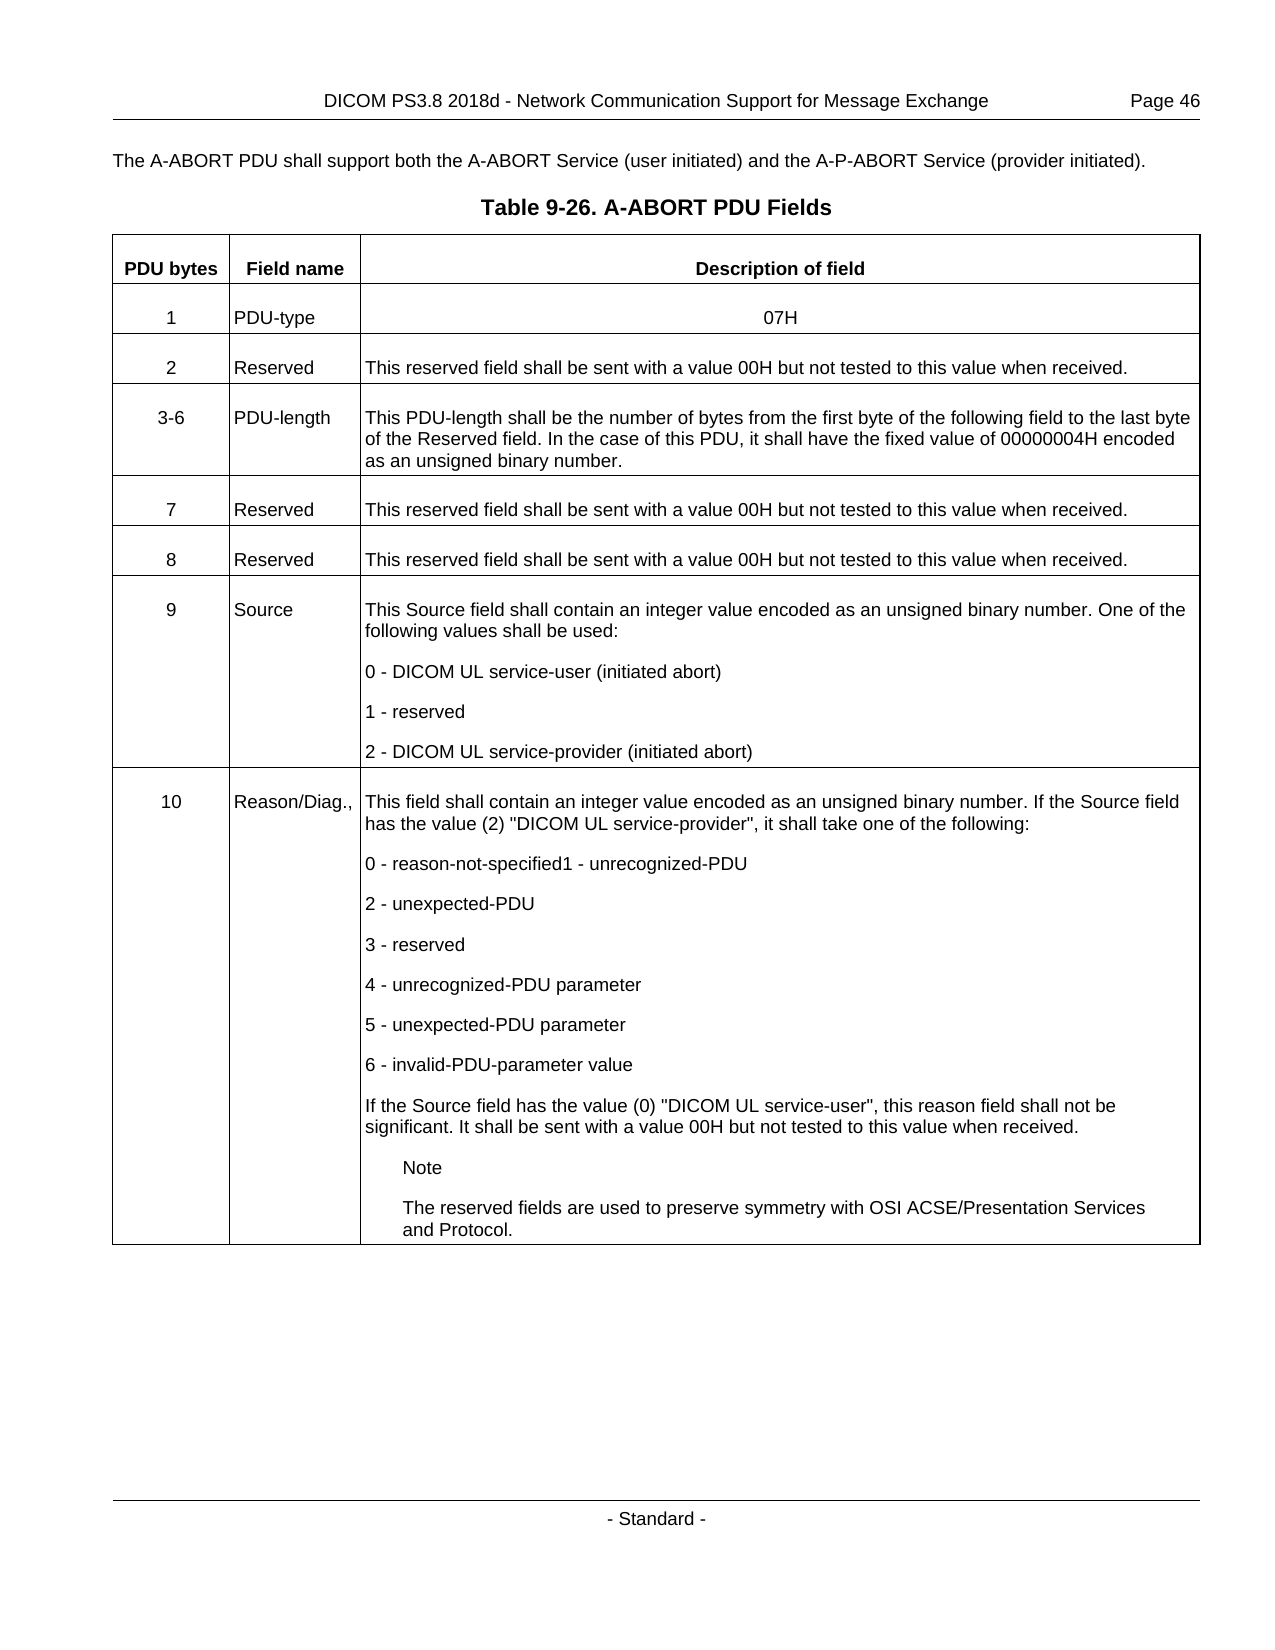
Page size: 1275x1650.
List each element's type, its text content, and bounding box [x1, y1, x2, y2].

table_cell 10 [113, 768, 229, 1244]
table_cell 1 [113, 284, 229, 333]
table_cell This reserved field shall be sent with a value 00H but not tested to this value when received. [361, 526, 1199, 575]
table_header Field name [230, 235, 360, 283]
table_cell 07H [361, 284, 1199, 333]
table_cell This Source field shall contain an integer value encoded as an unsigned binary number. One of the following values shall be used: 0 - DICOM UL service-user (initiated abort) 1 - reserved 2 - DICOM UL service-provider (initiated abort) [361, 576, 1199, 767]
table_cell PDU-length [230, 384, 360, 475]
table_cell Reason/Diag., [230, 768, 360, 1244]
table_cell 8 [113, 526, 229, 575]
table_cell 2 [113, 334, 229, 382]
table_header PDU bytes [113, 235, 229, 283]
text Table 9-26. A-ABORT PDU Fields [112, 194, 1200, 220]
table_cell PDU-type [230, 284, 360, 333]
table_cell Reserved [230, 526, 360, 575]
table_cell This PDU-length shall be the number of bytes from the first byte of the following field to the last byte of the Reserved field. In the case of this PDU, it shall have the fixed value of 00000004H encoded as an unsigned binary number. [361, 384, 1199, 475]
table_cell This reserved field shall be sent with a value 00H but not tested to this value when received. [361, 476, 1199, 525]
text The A-ABORT PDU shall support both the A-ABORT Service (user initiated) and the A-P-ABORT Service (provider initiated). [112, 150, 1200, 172]
table_header Description of field [361, 235, 1199, 283]
table_cell 7 [113, 476, 229, 525]
table_cell 9 [113, 576, 229, 767]
table_cell This reserved field shall be sent with a value 00H but not tested to this value when received. [361, 334, 1199, 382]
table_cell Reserved [230, 476, 360, 525]
table_cell Source [230, 576, 360, 767]
table_cell This field shall contain an integer value encoded as an unsigned binary number. If the Source field has the value (2) "DICOM UL service-provider", it shall take one of the following: 0 - reason-not-specified1 - unrecognized-PDU 2 - unexpected-PDU 3 - reserved 4 - unrecognized-PDU parameter 5 - unexpected-PDU parameter 6 - invalid-PDU-parameter value If the Source field has the value (0) "DICOM UL service-user", this reason field shall not be significant. It shall be sent with a value 00H but not tested to this value when received. Note The reserved fields are used to preserve symmetry with OSI ACSE/Presentation Services and Protocol. [361, 768, 1199, 1244]
table_cell Reserved [230, 334, 360, 382]
table_cell 3-6 [113, 384, 229, 475]
